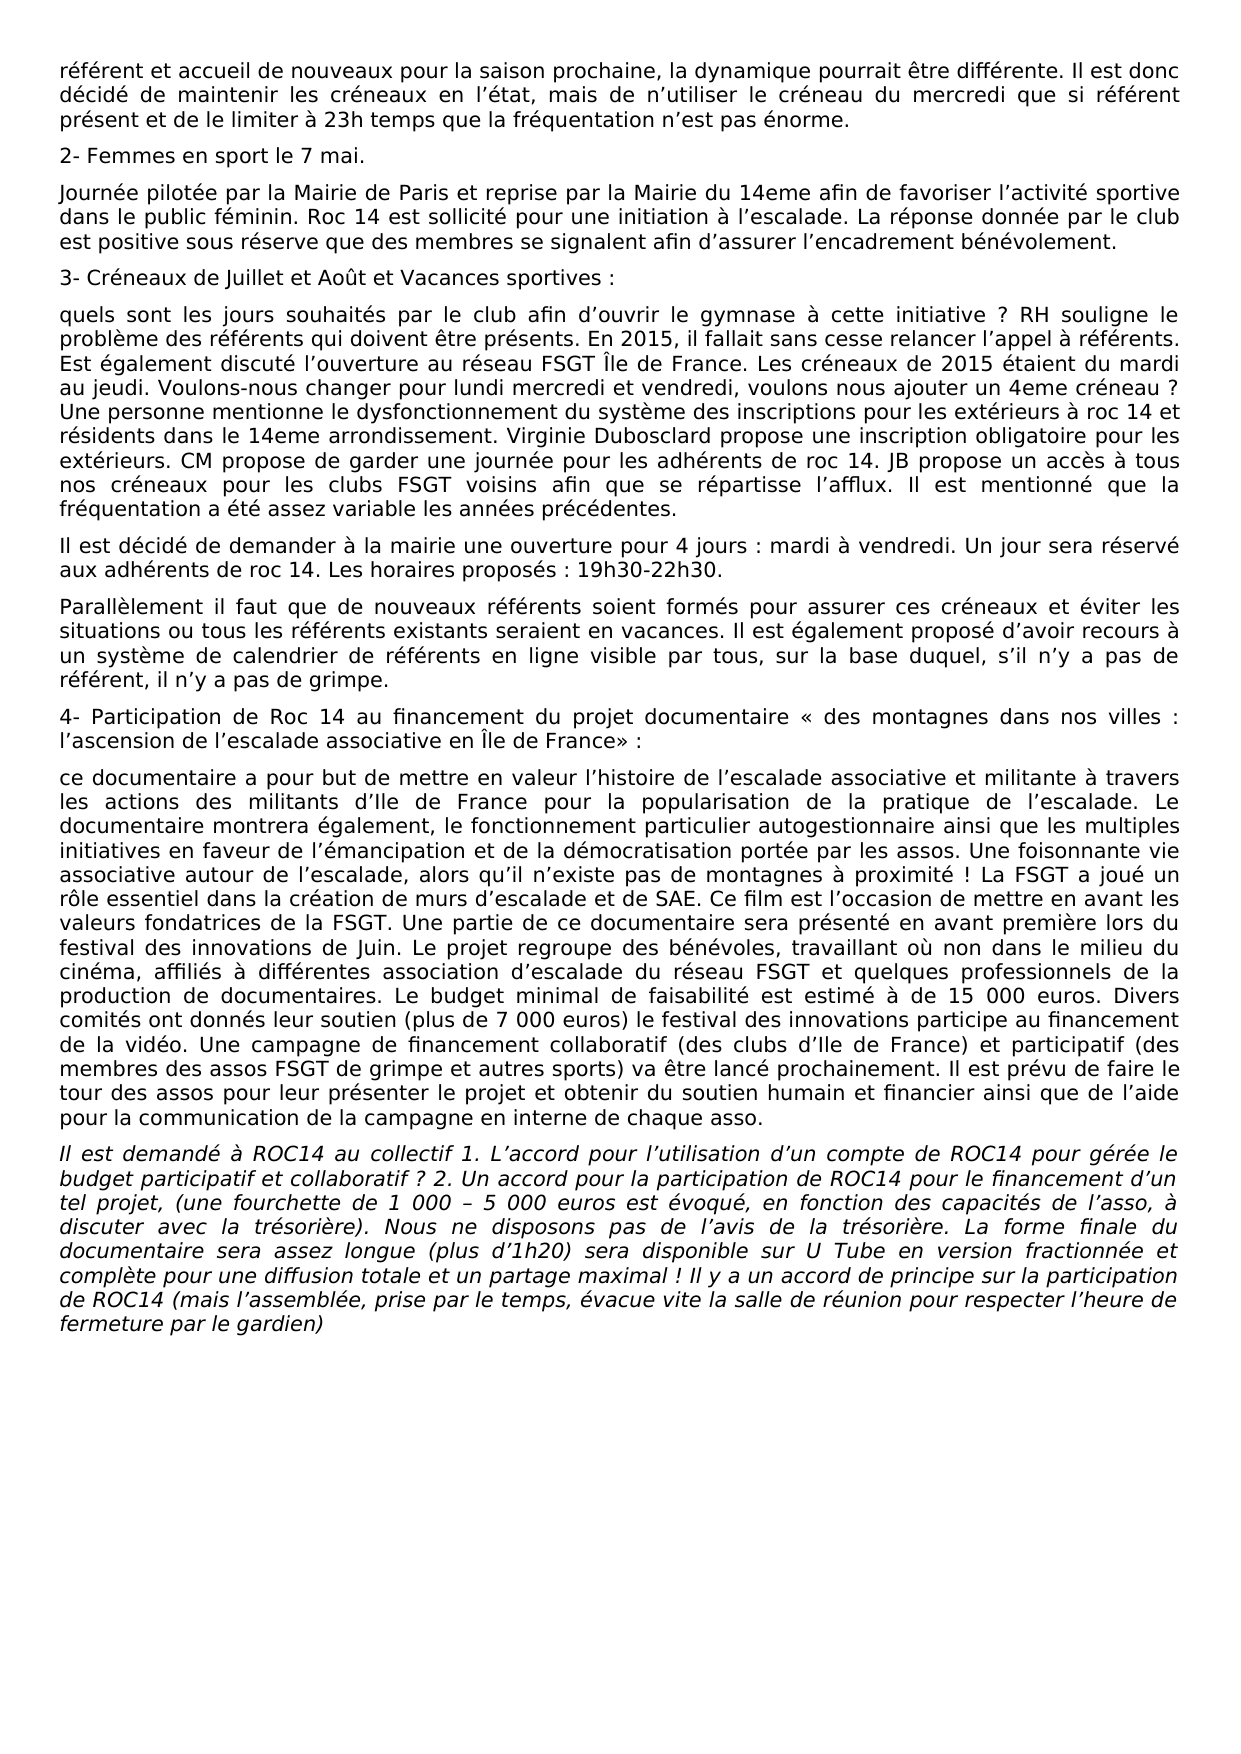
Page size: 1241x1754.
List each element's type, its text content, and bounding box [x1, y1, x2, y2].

text 2- Femmes en sport le 7 mai. [59, 144, 1181, 169]
text ce documentaire a pour but de mettre en valeur l’histoire de l’escalade associative et militante à travers les actions des militants d’Ile de France pour la popularisation de la pratique de l’escalade. Le documentaire montrera également, le fonctionnement particulier autogestionnaire ainsi que les multiples initiatives en faveur de l’émancipation et de la démocratisation portée par les assos. Une foisonnante vie associative autour de l’escalade, alors qu’il n’existe pas de montagnes à proximité ! La FSGT a joué un rôle essentiel dans la création de murs d’escalade et de SAE. Ce film est l’occasion de mettre en avant les valeurs fondatrices de la FSGT. Une partie de ce documentaire sera présenté en avant première lors du festival des innovations de Juin. Le projet regroupe des bénévoles, travaillant où non dans le milieu du cinéma, affiliés à différentes association d’escalade du réseau FSGT et quelques professionnels de la production de documentaires. Le budget minimal de faisabilité est estimé à de 15 000 euros. Divers comités ont donnés leur soutien (plus de 7 000 euros) le festival des innovations participe au financement de la vidéo. Une campagne de financement collaboratif (des clubs d’Ile de France) et participatif (des membres des assos FSGT de grimpe et autres sports) va être lancé prochainement. Il est prévu de faire le tour des assos pour leur présenter le projet et obtenir du soutien humain et financier ainsi que de l’aide pour la communication de la campagne en interne de chaque asso. [59, 766, 1181, 1130]
text quels sont les jours souhaités par le club afin d’ouvrir le gymnase à cette initiative ? RH souligne le problème des référents qui doivent être présents. En 2015, il fallait sans cesse relancer l’appel à référents. Est également discuté l’ouverture au réseau FSGT Île de France. Les créneaux de 2015 étaient du mardi au jeudi. Voulons-nous changer pour lundi mercredi et vendredi, voulons nous ajouter un 4eme créneau ? Une personne mentionne le dysfonctionnement du système des inscriptions pour les extérieurs à roc 14 et résidents dans le 14eme arrondissement. Virginie Dubosclard propose une inscription obligatoire pour les extérieurs. CM propose de garder une journée pour les adhérents de roc 14. JB propose un accès à tous nos créneaux pour les clubs FSGT voisins afin que se répartisse l’afflux. Il est mentionné que la fréquentation a été assez variable les années précédentes. [59, 303, 1181, 522]
text Parallèlement il faut que de nouveaux référents soient formés pour assurer ces créneaux et éviter les situations ou tous les référents existants seraient en vacances. Il est également proposé d’avoir recours à un système de calendrier de référents en ligne visible par tous, sur la base duquel, s’il n’y a pas de référent, il n’y a pas de grimpe. [59, 595, 1181, 692]
text Il est demandé à ROC14 au collectif 1. L’accord pour l’utilisation d’un compte de ROC14 pour gérée le budget participatif et collaboratif ? 2. Un accord pour la participation de ROC14 pour le financement d’un tel projet, (une fourchette de 1 000 – 5 000 euros est évoqué, en fonction des capacités de l’asso, à discuter avec la trésorière). Nous ne disposons pas de l’avis de la trésorière. La forme finale du documentaire sera assez longue (plus d’1h20) sera disponible sur U Tube en version fractionnée et complète pour une diffusion totale et un partage maximal ! Il y a un accord de principe sur la participation de ROC14 (mais l’assemblée, prise par le temps, évacue vite la salle de réunion pour respecter l’heure de fermeture par le gardien) [59, 1142, 1181, 1337]
text 3- Créneaux de Juillet et Août et Vacances sportives : [59, 266, 1181, 291]
text Journée pilotée par la Mairie de Paris et reprise par la Mairie du 14eme afin de favoriser l’activité sportive dans le public féminin. Roc 14 est sollicité pour une initiation à l’escalade. La réponse donnée par le club est positive sous réserve que des membres se signalent afin d’assurer l’encadrement bénévolement. [59, 181, 1181, 254]
text référent et accueil de nouveaux pour la saison prochaine, la dynamique pourrait être différente. Il est donc décidé de maintenir les créneaux en l’état, mais de n’utiliser le créneau du mercredi que si référent présent et de le limiter à 23h temps que la fréquentation n’est pas énorme. [59, 59, 1181, 132]
text 4- Participation de Roc 14 au financement du projet documentaire « des montagnes dans nos villes : l’ascension de l’escalade associative en Île de France» : [59, 705, 1181, 753]
text Il est décidé de demander à la mairie une ouverture pour 4 jours : mardi à vendredi. Un jour sera réservé aux adhérents de roc 14. Les horaires proposés : 19h30-22h30. [59, 534, 1181, 583]
